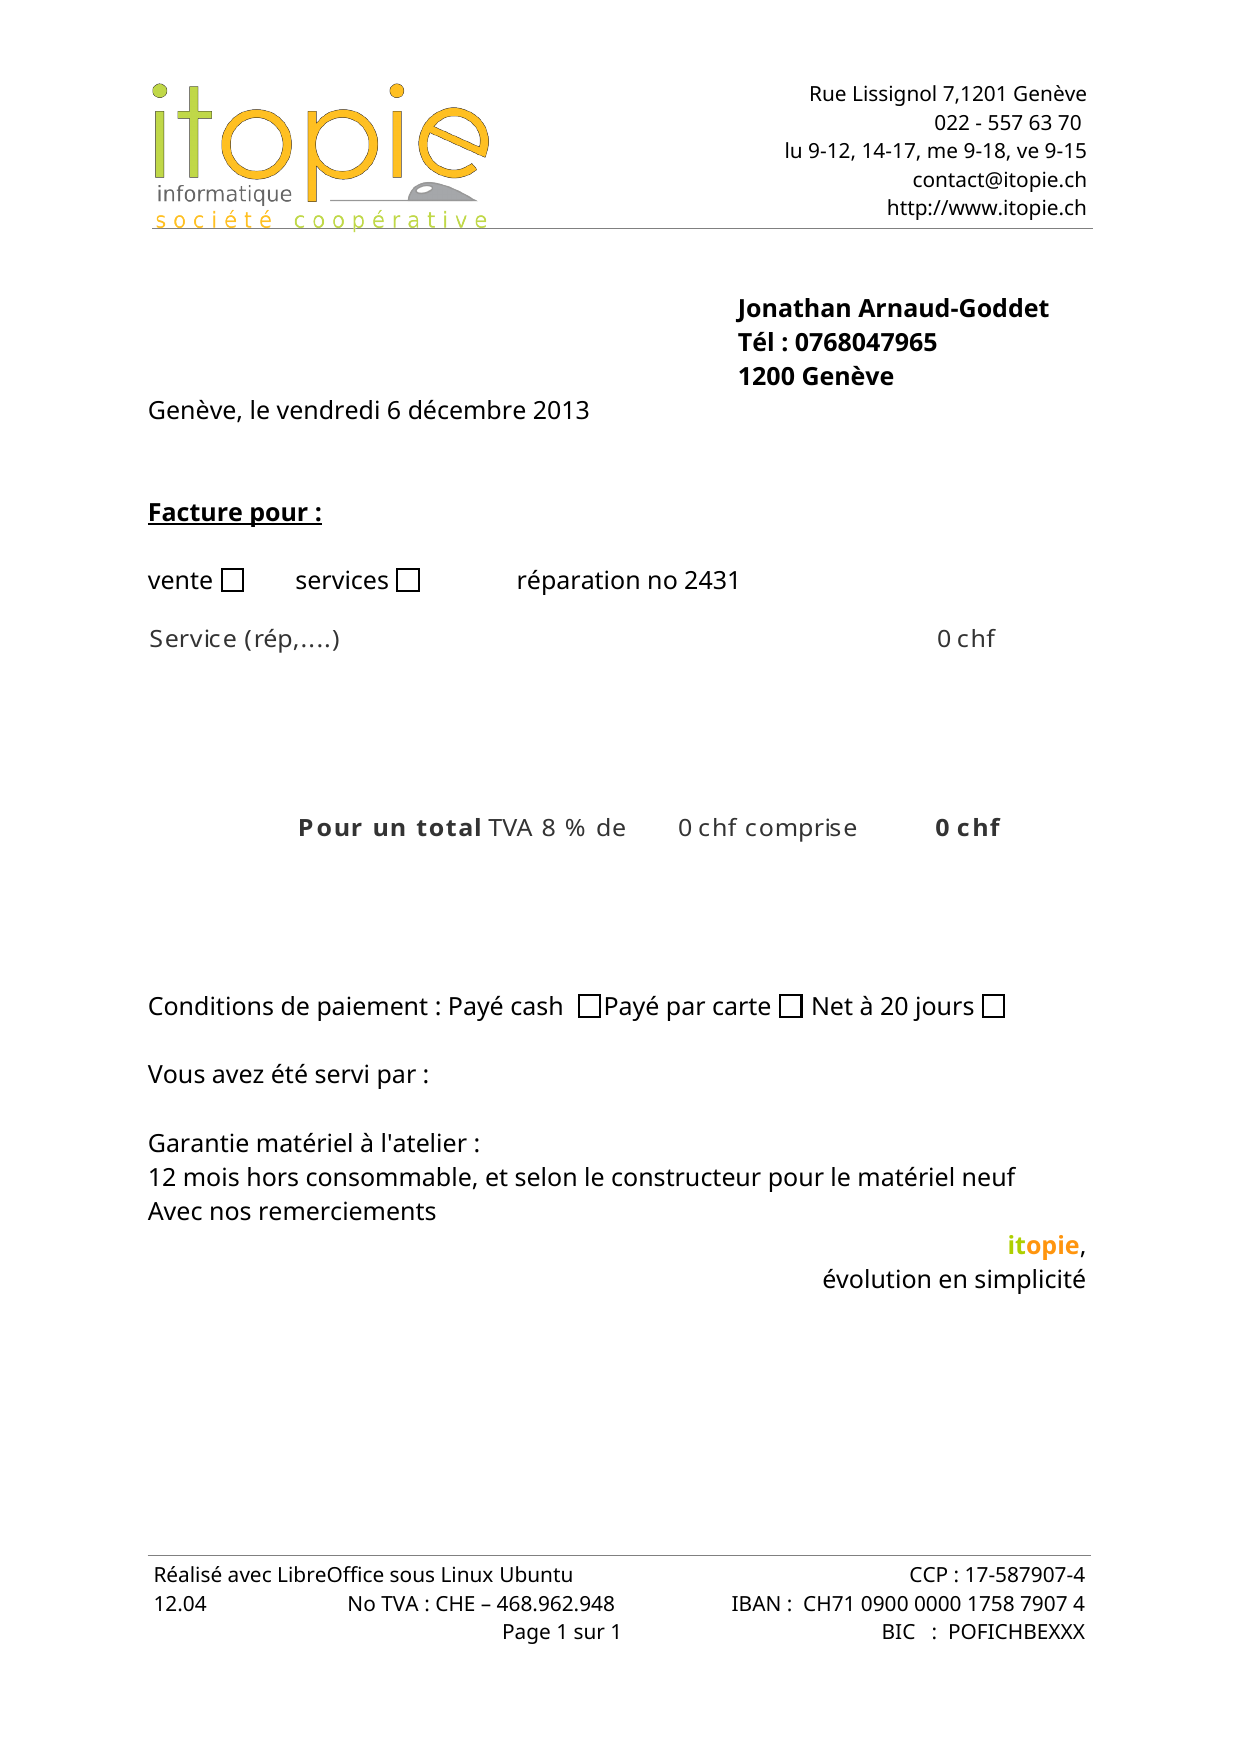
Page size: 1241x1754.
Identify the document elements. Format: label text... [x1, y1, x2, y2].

text Jonathan Arnaud-Goddet [148, 290, 1093, 324]
text itopie, [148, 1227, 1093, 1262]
text Facture pour : [148, 495, 1093, 529]
text 1200 Genève [148, 358, 1093, 392]
text Tél : 0768047965 [148, 324, 1093, 358]
text vente services réparation no 2431 [148, 563, 1093, 597]
text Garantie matériel à l'atelier : [148, 1125, 1093, 1159]
text Genève, le vendredi 6 décembre 2013 [148, 392, 1093, 427]
text Conditions de paiement : Payé cash Payé par carte Net à 20 jours [148, 989, 1093, 1023]
picture [138, 72, 500, 244]
text 12 mois hors consommable, et selon le constructeur pour le matériel neuf [148, 1159, 1093, 1193]
text Vous avez été servi par : [148, 1057, 1093, 1091]
text Avec nos remerciements [148, 1193, 1093, 1227]
text évolution en simplicité [148, 1262, 1093, 1296]
